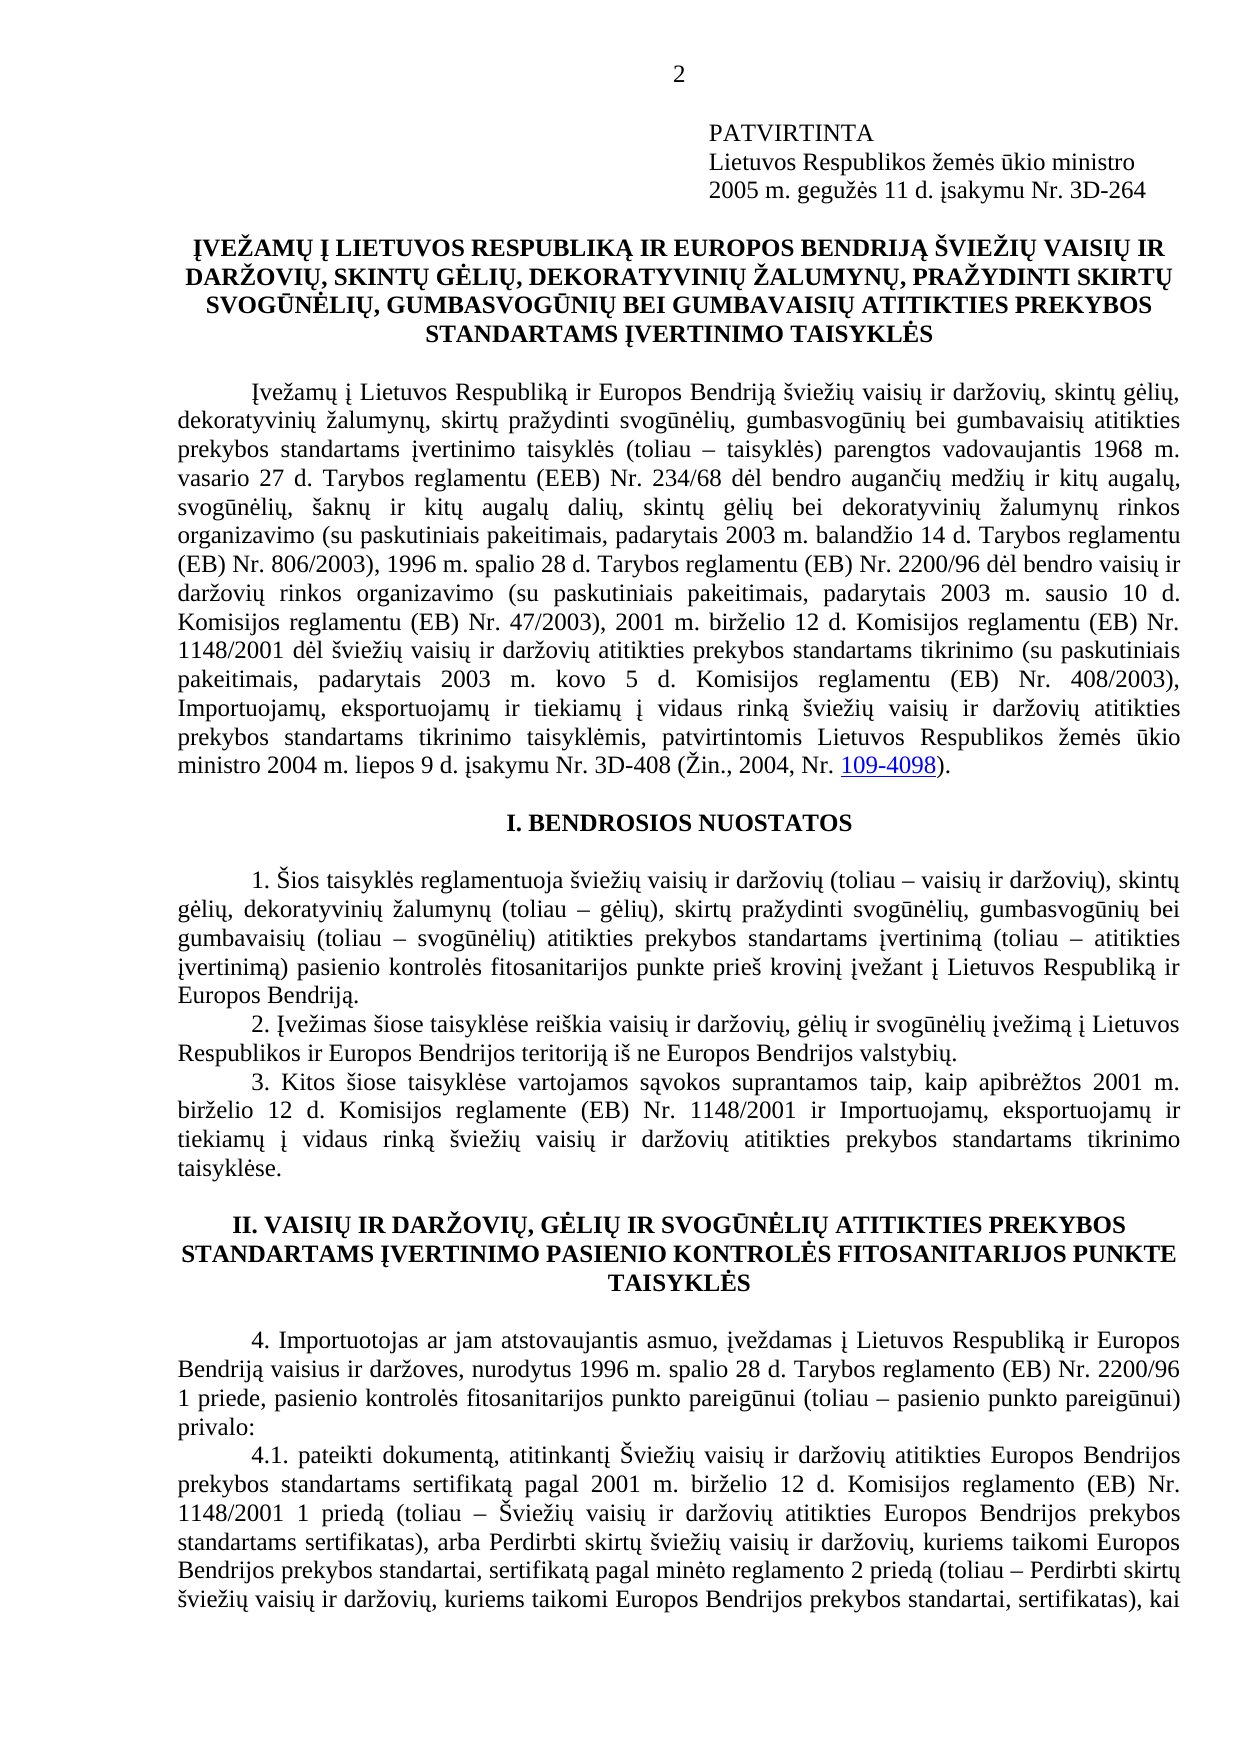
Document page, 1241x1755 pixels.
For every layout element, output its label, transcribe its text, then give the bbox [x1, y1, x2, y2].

text 4. Importuotojas ar jam atstovaujantis asmuo, įveždamas į Lietuvos Respubliką ir Europos Bendriją vaisius ir daržoves, nurodytus 1996 m. spalio 28 d. Tarybos reglamento (EB) Nr. 2200/96 1 priede, pasienio kontrolės fitosanitarijos punkto pareigūnui (toliau – pasienio punkto pareigūnui) privalo: [177, 1326, 1181, 1441]
text 1. Šios taisyklės reglamentuoja šviežių vaisių ir daržovių (toliau – vaisių ir daržovių), skintų gėlių, dekoratyvinių žalumynų (toliau – gėlių), skirtų pražydinti svogūnėlių, gumbasvogūnių bei gumbavaisių (toliau – svogūnėlių) atitikties prekybos standartams įvertinimą (toliau – atitikties įvertinimą) pasienio kontrolės fitosanitarijos punkte prieš krovinį įvežant į Lietuvos Respubliką ir Europos Bendriją. [177, 866, 1181, 1009]
text Lietuvos Respublikos žemės ūkio ministro [177, 147, 1181, 176]
text Įvežamų į Lietuvos Respubliką ir Europos Bendriją šviežių vaisių ir daržovių, skintų gėlių, dekoratyvinių žalumynų, skirtų pražydinti svogūnėlių, gumbasvogūnių bei gumbavaisių atitikties prekybos standartams įvertinimo taisyklės (toliau – taisyklės) parengtos vadovaujantis 1968 m. vasario 27 d. Tarybos reglamentu (EEB) Nr. 234/68 dėl bendro augančių medžių ir kitų augalų, svogūnėlių, šaknų ir kitų augalų dalių, skintų gėlių bei dekoratyvinių žalumynų rinkos organizavimo (su paskutiniais pakeitimais, padarytais 2003 m. balandžio 14 d. Tarybos reglamentu (EB) Nr. 806/2003), 1996 m. spalio 28 d. Tarybos reglamentu (EB) Nr. 2200/96 dėl bendro vaisių ir daržovių rinkos organizavimo (su paskutiniais pakeitimais, padarytais 2003 m. sausio 10 d. Komisijos reglamentu (EB) Nr. 47/2003), 2001 m. birželio 12 d. Komisijos reglamentu (EB) Nr. 1148/2001 dėl šviežių vaisių ir daržovių atitikties prekybos standartams tikrinimo (su paskutiniais pakeitimais, padarytais 2003 m. kovo 5 d. Komisijos reglamentu (EB) Nr. 408/2003), Importuojamų, eksportuojamų ir tiekiamų į vidaus rinką šviežių vaisių ir daržovių atitikties prekybos standartams tikrinimo taisyklėmis, patvirtintomis Lietuvos Respublikos žemės ūkio ministro 2004 m. liepos 9 d. įsakymu Nr. 3D-408 (Žin., 2004, Nr. 109-4098). [177, 377, 1181, 779]
text 3. Kitos šiose taisyklėse vartojamos sąvokos suprantamos taip, kaip apibrėžtos 2001 m. birželio 12 d. Komisijos reglamente (EB) Nr. 1148/2001 ir Importuojamų, eksportuojamų ir tiekiamų į vidaus rinką šviežių vaisių ir daržovių atitikties prekybos standartams tikrinimo taisyklėse. [177, 1067, 1181, 1182]
text PATVIRTINTA [177, 118, 1181, 147]
text II. VAISIŲ IR DARŽOVIŲ, gėlių ir svogūnėlių ATITIKTIES PREKYBOS STANDARTAMS įvertinimo PASIENIO kontrolės fitosanitarijos punktE taisyklės [177, 1211, 1181, 1297]
text I. BENDROSIOS NUOSTATOS [177, 808, 1181, 837]
text 2005 m. gegužės 11 d. įsakymu Nr. 3D-264 [177, 176, 1181, 204]
text ĮVEŽAMŲ į Lietuvos Respubliką ir Europos bendriją Šviežių vaisių ir daržovių, skintų gėlių, dekoratyvinių žalumynų, pražydinti skirtų svogūnėlių, gumbasvogūnių bei gumbavaisių atitikties PREKYBOS STANDARTAMS įvertinimo taisyklės [177, 233, 1181, 348]
text 2. Įvežimas šiose taisyklėse reiškia vaisių ir daržovių, gėlių ir svogūnėlių įvežimą į Lietuvos Respublikos ir Europos Bendrijos teritoriją iš ne Europos Bendrijos valstybių. [177, 1009, 1181, 1067]
text 4.1. pateikti dokumentą, atitinkantį Šviežių vaisių ir daržovių atitikties Europos Bendrijos prekybos standartams sertifikatą pagal 2001 m. birželio 12 d. Komisijos reglamento (EB) Nr. 1148/2001 1 priedą (toliau – Šviežių vaisių ir daržovių atitikties Europos Bendrijos prekybos standartams sertifikatas), arba Perdirbti skirtų šviežių vaisių ir daržovių, kuriems taikomi Europos Bendrijos prekybos standartai, sertifikatą pagal minėto reglamento 2 priedą (toliau – Perdirbti skirtų šviežių vaisių ir daržovių, kuriems taikomi Europos Bendrijos prekybos standartai, sertifikatas), kai [177, 1441, 1181, 1613]
